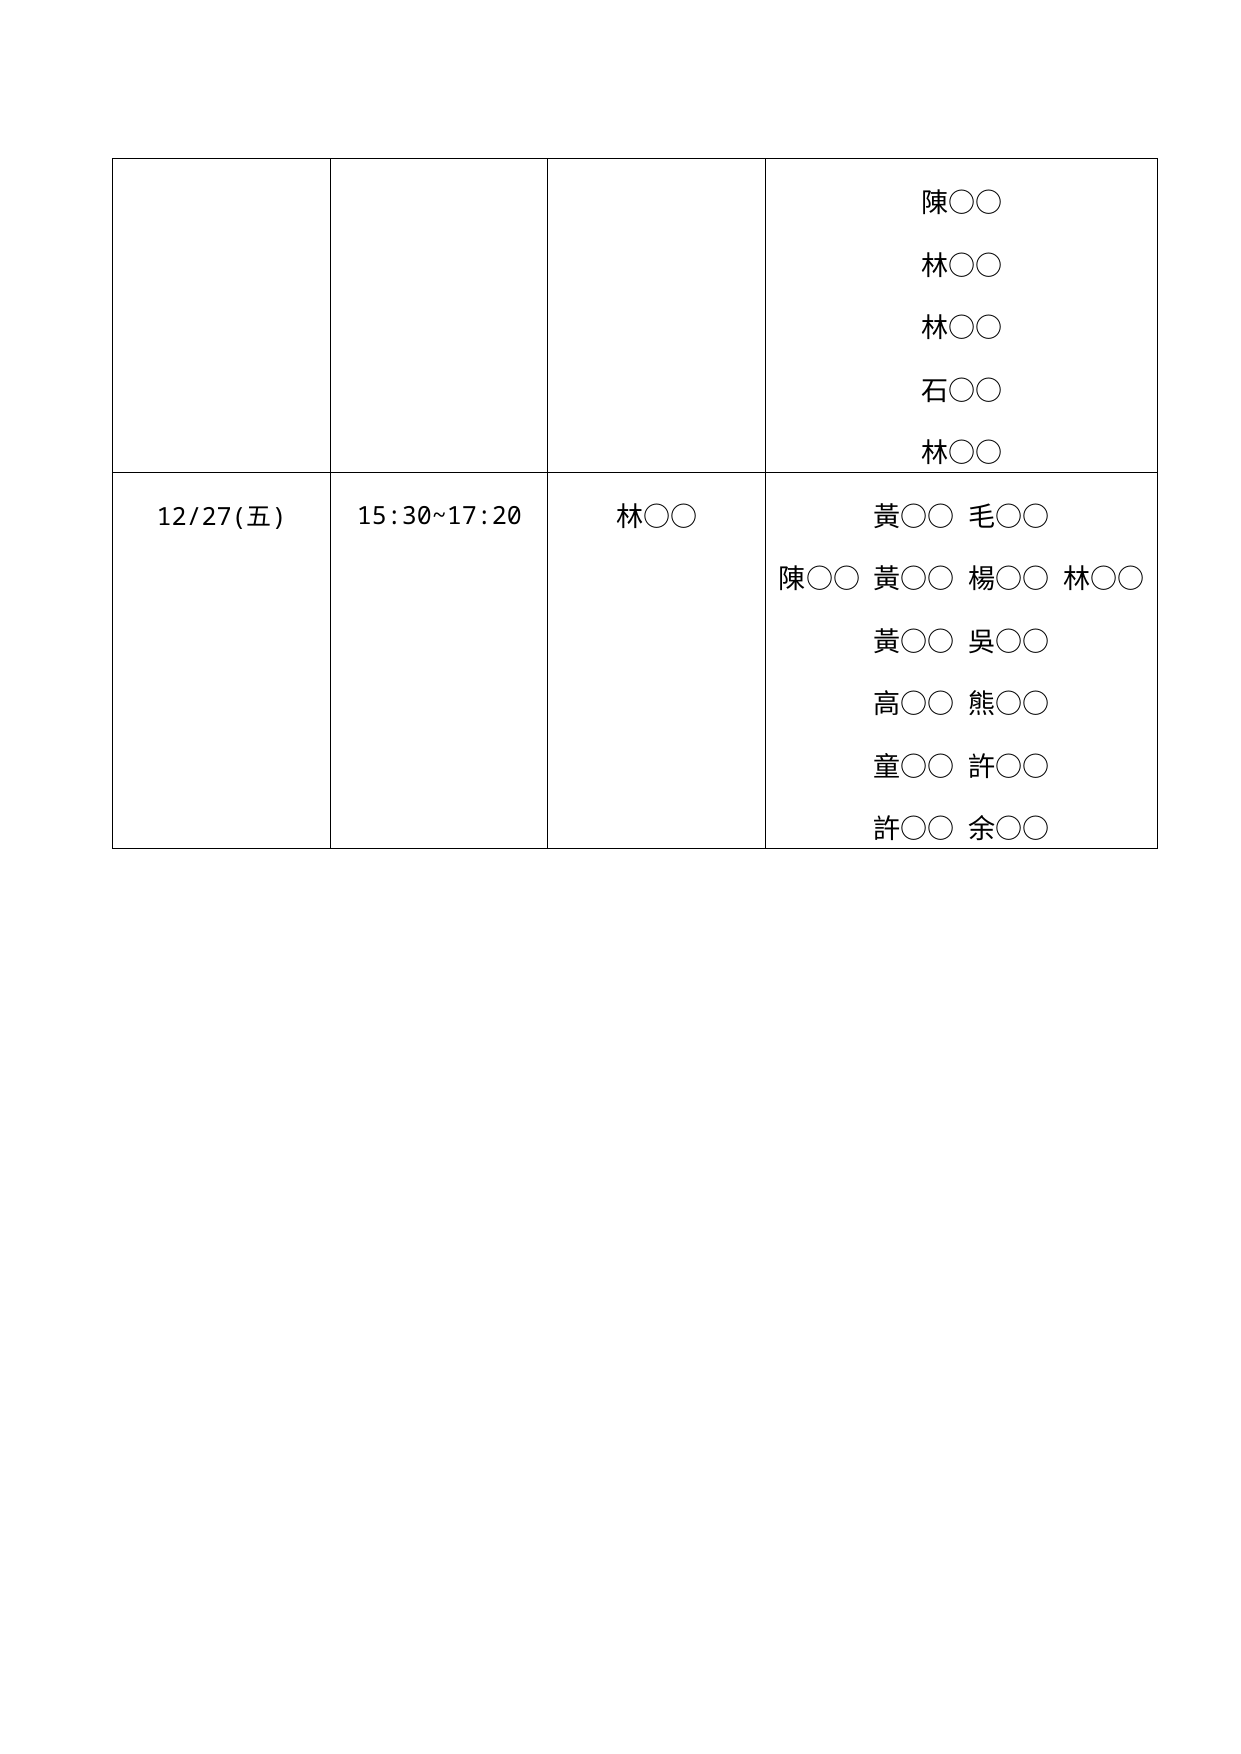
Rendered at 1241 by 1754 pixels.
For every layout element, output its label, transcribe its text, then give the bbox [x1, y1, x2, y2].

table_cell 15:30~17:20 [331, 473, 547, 848]
table_cell 林○○ [548, 473, 765, 848]
table_cell [548, 159, 765, 472]
table_cell 陳○○ 林○○ 林○○ 石○○ 林○○ [766, 159, 1157, 472]
table_cell 黃○○ 毛○○ 陳○○ 黃○○ 楊○○ 林○○ 黃○○ 吳○○ 高○○ 熊○○ 童○○ 許○○ 許○○ 余○○ [766, 473, 1157, 848]
table_cell 12/27(五) [113, 473, 330, 848]
table_cell [331, 159, 547, 472]
table_cell [113, 159, 330, 472]
